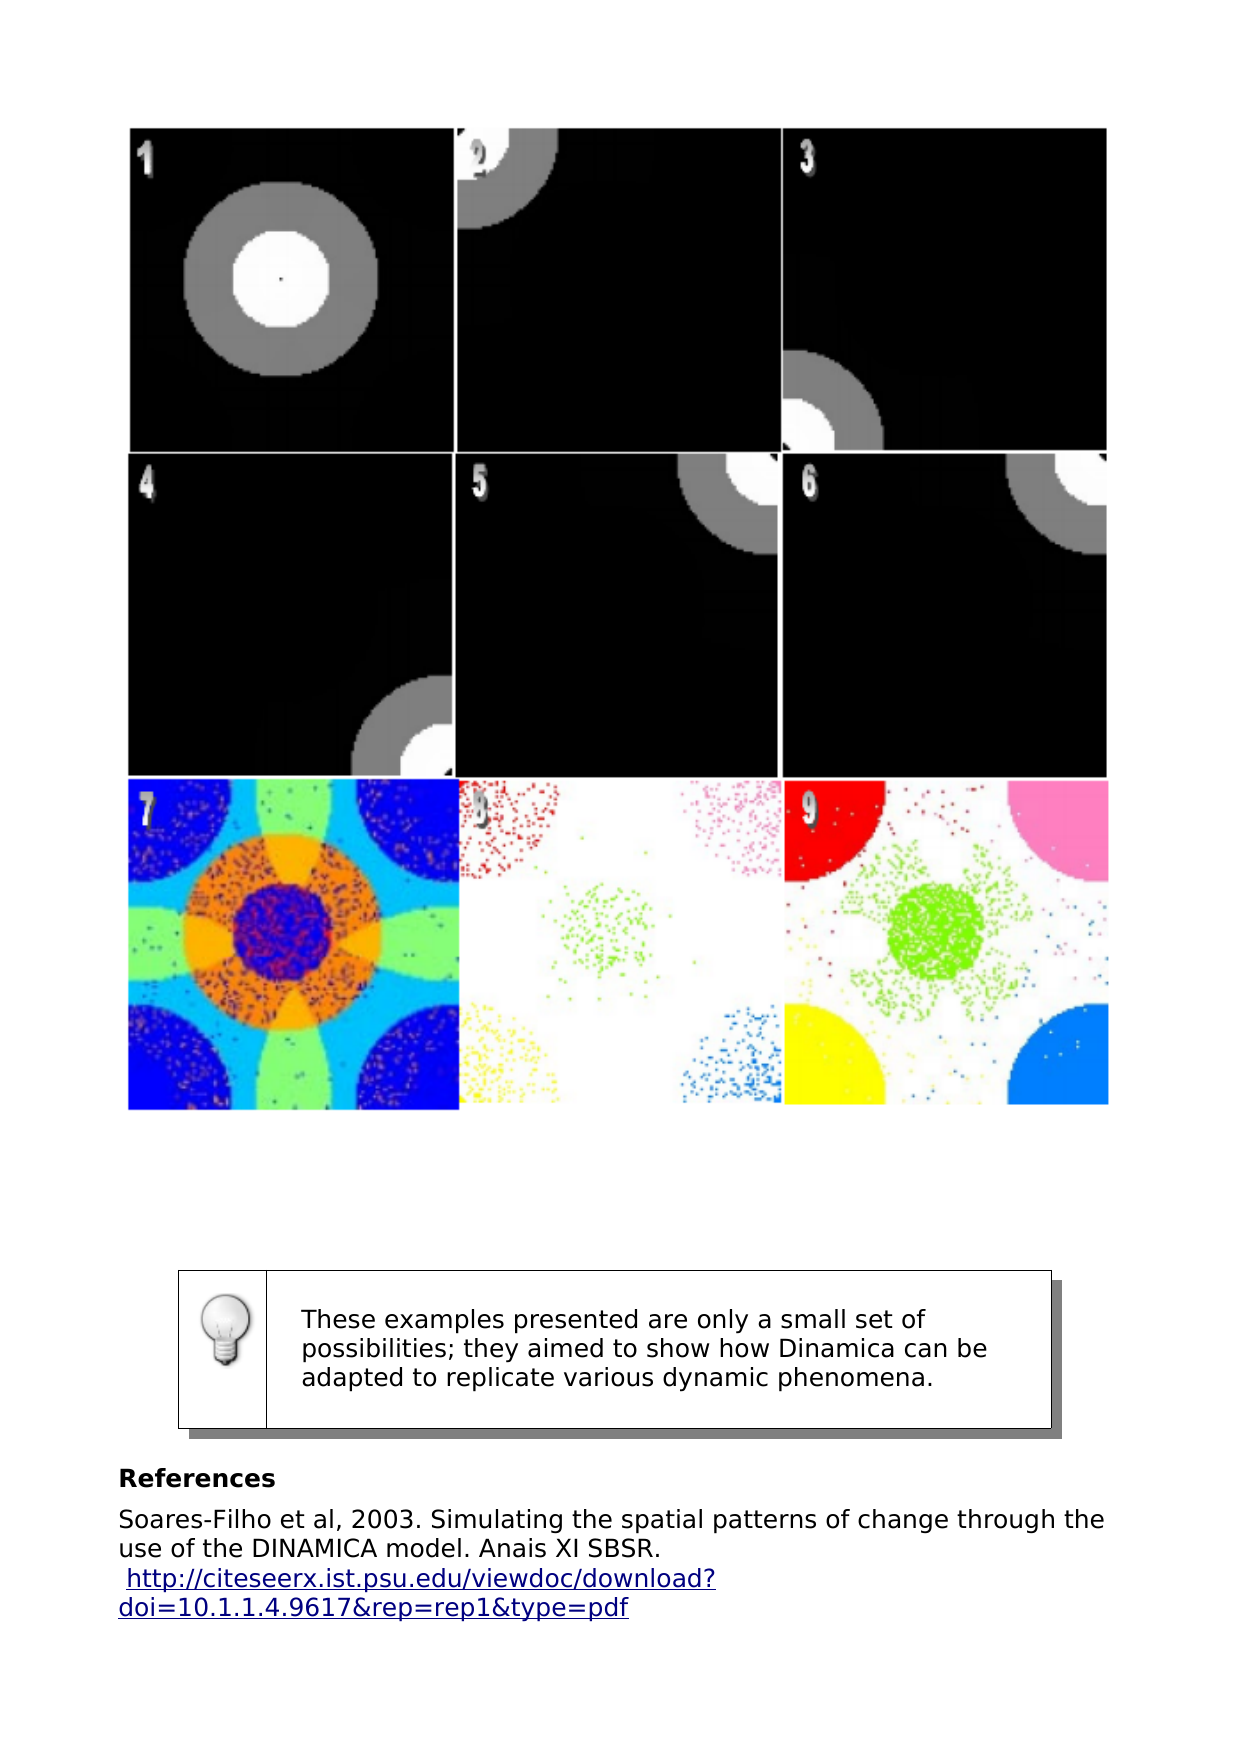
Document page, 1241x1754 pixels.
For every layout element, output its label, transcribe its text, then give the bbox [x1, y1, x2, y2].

text Soares-Filho et al, 2003. Simulating the spatial patterns of change through the use of the DINAMICA model. Anais XI SBSR. http://citeseerx.ist.psu.edu/viewdoc/download?doi=10.1.1.4.9617&rep=rep1&type=pdf [118, 1506, 1122, 1622]
table_header These examples presented are only a small set of possibilities; they aimed to show how Dinamica can be adapted to replicate various dynamic phenomena. [267, 1271, 1051, 1428]
subtitle References [118, 1464, 1122, 1493]
table_header [179, 1271, 266, 1428]
picture [190, 1293, 266, 1369]
picture [118, 118, 1123, 1112]
